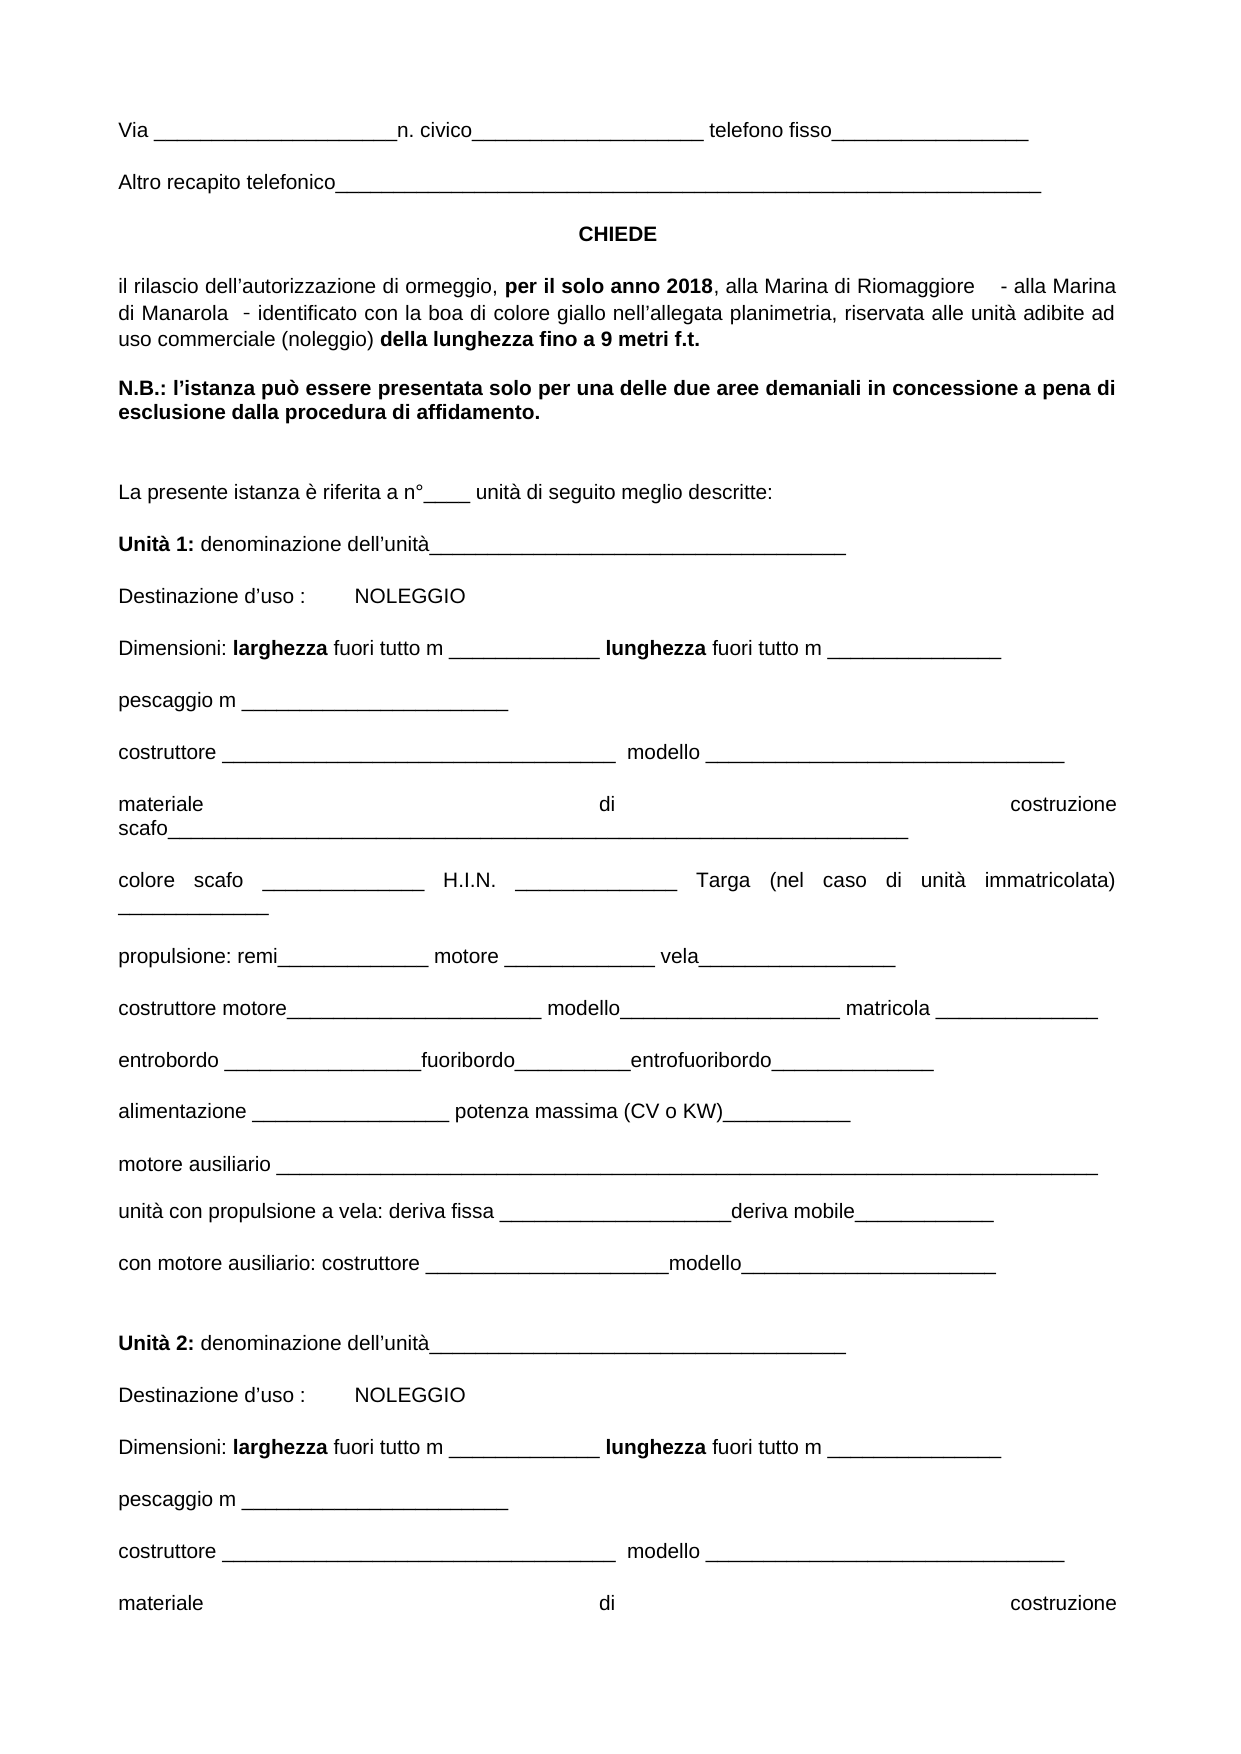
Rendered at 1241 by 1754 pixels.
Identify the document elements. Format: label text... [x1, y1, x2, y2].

text pescaggio m _______________________ [118, 1487, 1117, 1511]
text propulsione: remi_____________ motore _____________ vela_________________ [118, 943, 1117, 967]
text alimentazione _________________ potenza massima (CV o KW)___________ [118, 1099, 1117, 1123]
text Via _____________________n. civico____________________ telefono fisso_________________ [118, 118, 1117, 142]
text materiale di costruzione scafo________________________________________________________________ [118, 792, 1117, 839]
text entrobordo _________________fuoribordo__________entrofuoribordo______________ [118, 1047, 1117, 1071]
text Destinazione d’uso : NOLEGGIO [118, 584, 1117, 608]
text costruttore __________________________________ modello _______________________________ [118, 739, 1117, 763]
text pescaggio m _______________________ [118, 688, 1117, 712]
text unità con propulsione a vela: deriva fissa ____________________deriva mobile____________ [118, 1199, 1117, 1223]
text Dimensioni: larghezza fuori tutto m _____________ lunghezza fuori tutto m _______________ [118, 636, 1117, 659]
text Destinazione d’uso : NOLEGGIO [118, 1383, 1117, 1407]
text costruttore motore______________________ modello___________________ matricola ______________ [118, 995, 1117, 1019]
text Altro recapito telefonico_____________________________________________________________ [118, 170, 1117, 194]
text La presente istanza è riferita a n°____ unità di seguito meglio descritte: [118, 480, 1117, 504]
text costruttore __________________________________ modello _______________________________ [118, 1539, 1117, 1563]
text CHIEDE [118, 222, 1117, 246]
text materiale di costruzione [118, 1591, 1117, 1615]
text il rilascio dell’autorizzazione di ormeggio, per il solo anno 2018, alla Marina di Riomaggiore - alla Marina di Manarola - identificato con la boa di colore giallo nell’allegata planimetria, riservata alle unità adibite ad uso commerciale (noleggio) della lunghezza fino a 9 metri f.t. [118, 274, 1117, 351]
text con motore ausiliario: costruttore _____________________modello______________________ [118, 1251, 1117, 1275]
text Dimensioni: larghezza fuori tutto m _____________ lunghezza fuori tutto m _______________ [118, 1435, 1117, 1459]
text Unità 1: denominazione dell’unità____________________________________ [118, 532, 1117, 556]
text N.B.: l’istanza può essere presentata solo per una delle due aree demaniali in concessione a pena di esclusione dalla procedura di affidamento. [118, 376, 1117, 424]
text motore ausiliario _______________________________________________________________________ [118, 1151, 1117, 1175]
text colore scafo ______________ H.I.N. ______________ Targa (nel caso di unità immatricolata) _____________ [118, 867, 1117, 915]
text Unità 2: denominazione dell’unità____________________________________ [118, 1331, 1117, 1355]
